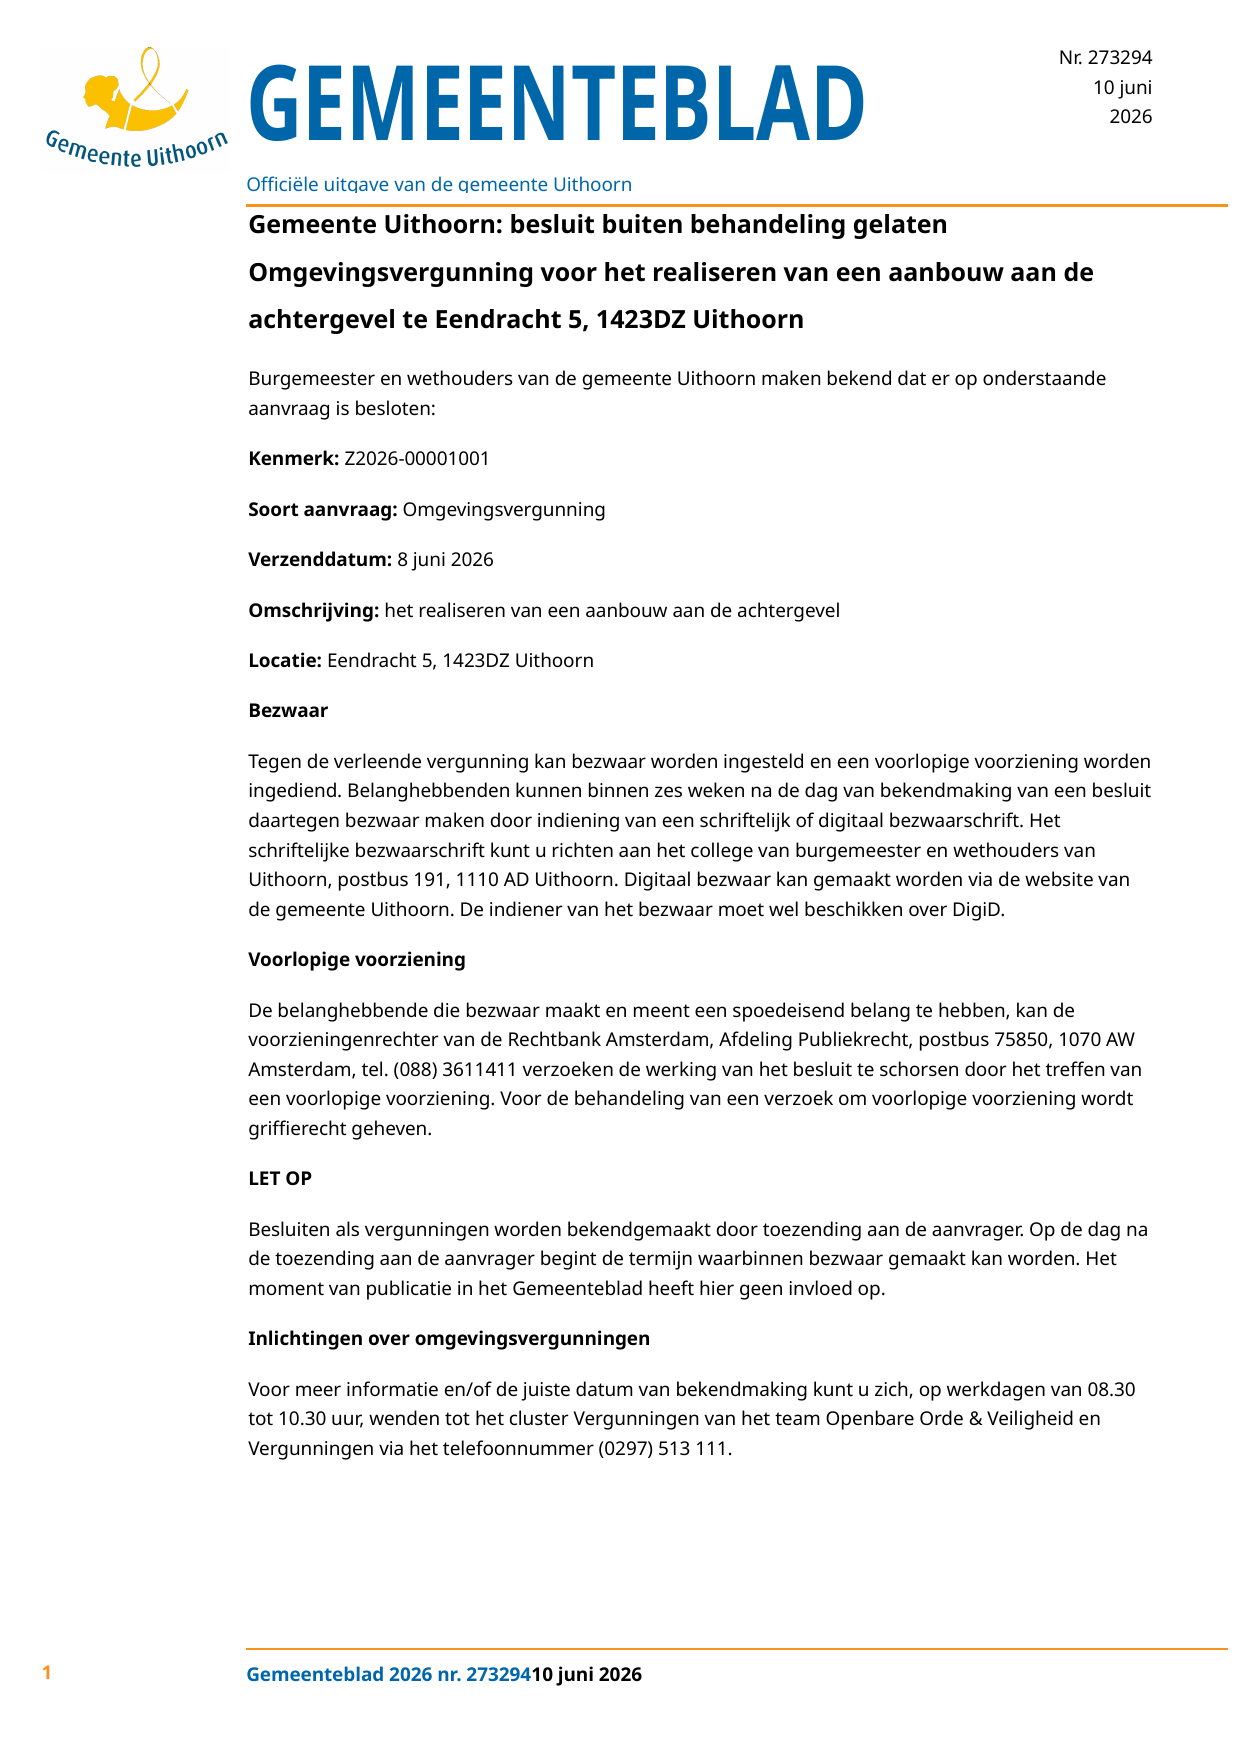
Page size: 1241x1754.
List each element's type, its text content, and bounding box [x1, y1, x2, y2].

text Soort aanvraag: Omgevingsvergunning [248, 496, 1152, 522]
text Voor meer informatie en/of de juiste datum van bekendmaking kunt u zich, op werkdagen van 08.30 tot 10.30 uur, wenden tot het cluster Vergunningen van het team Openbare Orde & Veiligheid en Vergunningen via het telefoonnummer (0297) 513 111. [248, 1376, 1152, 1461]
text Inlichtingen over omgevingsvergunningen [248, 1326, 1152, 1351]
text Verzenddatum: 8 juni 2026 [248, 546, 1152, 572]
text Voorlopige voorziening [248, 946, 1152, 972]
text Omschrijving: het realiseren van een aanbouw aan de achtergevel [248, 597, 1152, 622]
text Burgemeester en wethouders van de gemeente Uithoorn maken bekend dat er op onderstaande aanvraag is besloten: [248, 366, 1152, 421]
text Tegen de verleende vergunning kan bezwaar worden ingesteld en een voorlopige voorziening worden ingediend. Belanghebbenden kunnen binnen zes weken na de dag van bekendmaking van een besluit daartegen bezwaar maken door indiening van een schriftelijk of digitaal bezwaarschrift. Het schriftelijke bezwaarschrift kunt u richten aan het college van burgemeester en wethouders van Uithoorn, postbus 191, 1110 AD Uithoorn. Digitaal bezwaar kan gemaakt worden via de website van de gemeente Uithoorn. De indiener van het bezwaar moet wel beschikken over DigiD. [248, 748, 1152, 922]
text LET OP [248, 1166, 1152, 1191]
text Besluiten als vergunningen worden bekendgemaakt door toezending aan de aanvrager. Op de dag na de toezending aan de aanvrager begint de termijn waarbinnen bezwaar gemaakt kan worden. Het moment van publicatie in het Gemeenteblad heeft hier geen invloed op. [248, 1216, 1152, 1301]
text De belanghebbende die bezwaar maakt en meent een spoedeisend belang te hebben, kan de voorzieningenrechter van de Rechtbank Amsterdam, Afdeling Publiekrecht, postbus 75850, 1070 AW Amsterdam, tel. (088) 3611411 verzoeken de werking van het besluit te schorsen door het treffen van een voorlopige voorziening. Voor de behandeling van een verzoek om voorlopige voorziening wordt griffierecht geheven. [248, 997, 1152, 1141]
text Bezwaar [248, 698, 1152, 723]
text Locatie: Eendracht 5, 1423DZ Uithoorn [248, 647, 1152, 673]
text Kenmerk: Z2026-00001001 [248, 446, 1152, 471]
text Gemeente Uithoorn: besluit buiten behandeling gelaten Omgevingsvergunning voor het realiseren van een aanbouw aan de achtergevel te Eendracht 5, 1423DZ Uithoorn [248, 207, 1152, 336]
picture [41, 47, 231, 172]
